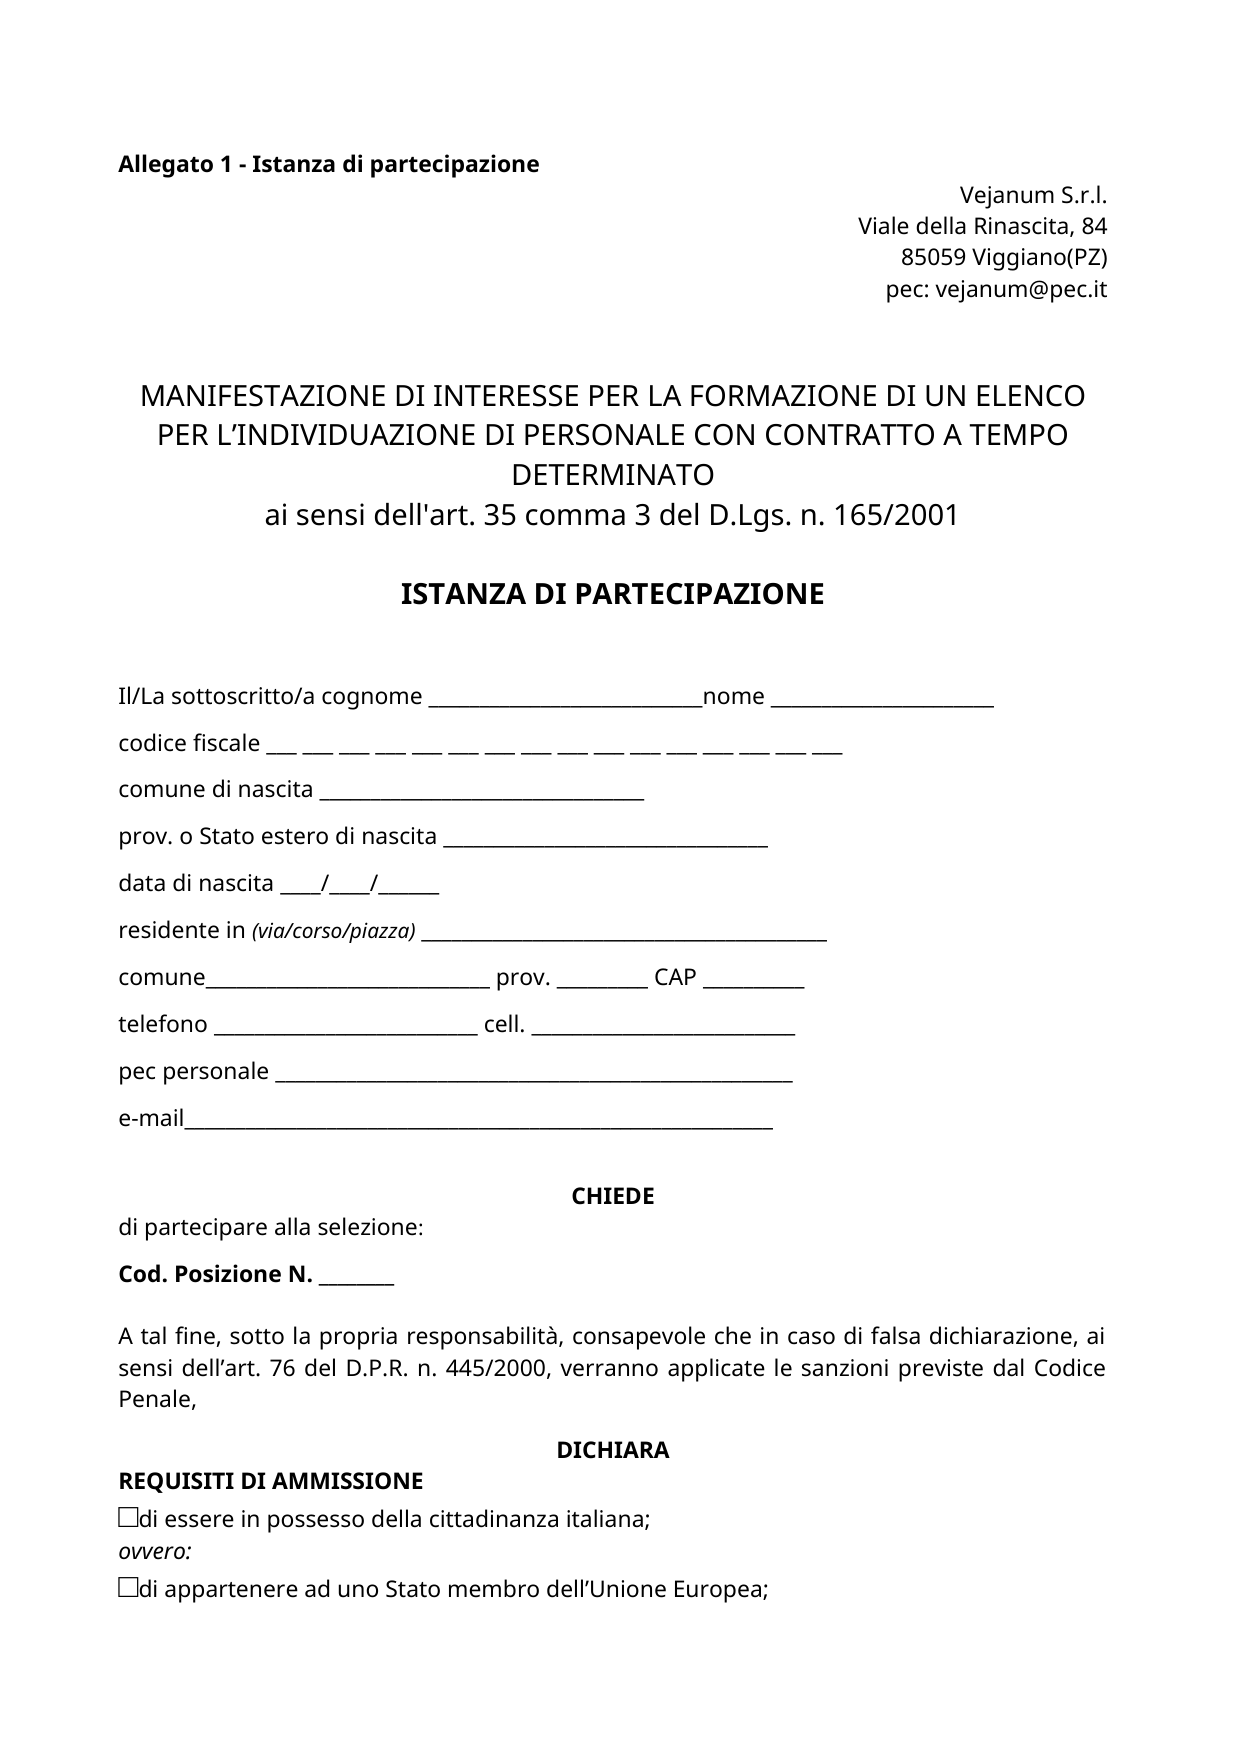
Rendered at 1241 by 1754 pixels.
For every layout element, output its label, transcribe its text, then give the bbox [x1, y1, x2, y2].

text prov. o Stato estero di nascita ________________________________ [118, 820, 1107, 851]
text comune____________________________ prov. _________ CAP __________ [118, 961, 1107, 992]
text Cod. Posizione N. ________ [118, 1258, 1107, 1289]
text ai sensi dell'art. 35 comma 3 del D.Lgs. n. 165/2001 [118, 494, 1107, 533]
text residente in (via/corso/piazza) ________________________________________ [118, 914, 1107, 945]
text Vejanum S.r.l. [118, 179, 1107, 210]
text MANIFESTAZIONE DI INTERESSE PER LA FORMAZIONE DI UN ELENCO PER L’INDIVIDUAZIONE DI PERSONALE CON CONTRATTO A TEMPO DETERMINATO [118, 375, 1107, 494]
text ISTANZA DI PARTECIPAZIONE [118, 573, 1107, 613]
text ovvero: [118, 1535, 1107, 1566]
text codice fiscale ___ ___ ___ ___ ___ ___ ___ ___ ___ ___ ___ ___ ___ ___ ___ ___ [118, 726, 1107, 758]
text telefono __________________________ cell. __________________________ [118, 1008, 1107, 1039]
text CHIEDE [118, 1179, 1107, 1211]
text pec personale ___________________________________________________ [118, 1054, 1107, 1086]
text comune di nascita ________________________________ [118, 773, 1107, 804]
text REQUISITI DI AMMISSIONE [118, 1465, 1107, 1496]
text di partecipare alla selezione: [118, 1211, 1107, 1242]
text e-mail__________________________________________________________ [118, 1101, 1107, 1133]
text Allegato 1 - Istanza di partecipazione [118, 148, 1107, 179]
text A tal fine, sotto la propria responsabilità, consapevole che in caso di falsa dichiarazione, ai sensi dell’art. 76 del D.P.R. n. 445/2000, verranno applicate le sanzioni previste dal Codice Penale, [118, 1320, 1107, 1414]
text Il/La sottoscritto/a cognome ___________________________nome ______________________ [118, 679, 1107, 711]
text pec: vejanum@pec.it [118, 273, 1107, 304]
text DICHIARA [118, 1434, 1107, 1465]
text □di essere in possesso della cittadinanza italiana; [118, 1496, 1107, 1535]
text Viale della Rinascita, 84 [118, 210, 1107, 241]
text 85059 Viggiano(PZ) [118, 241, 1107, 273]
text □di appartenere ad uno Stato membro dell’Unione Europea; [118, 1566, 1107, 1604]
text data di nascita ____/____/______ [118, 867, 1107, 898]
